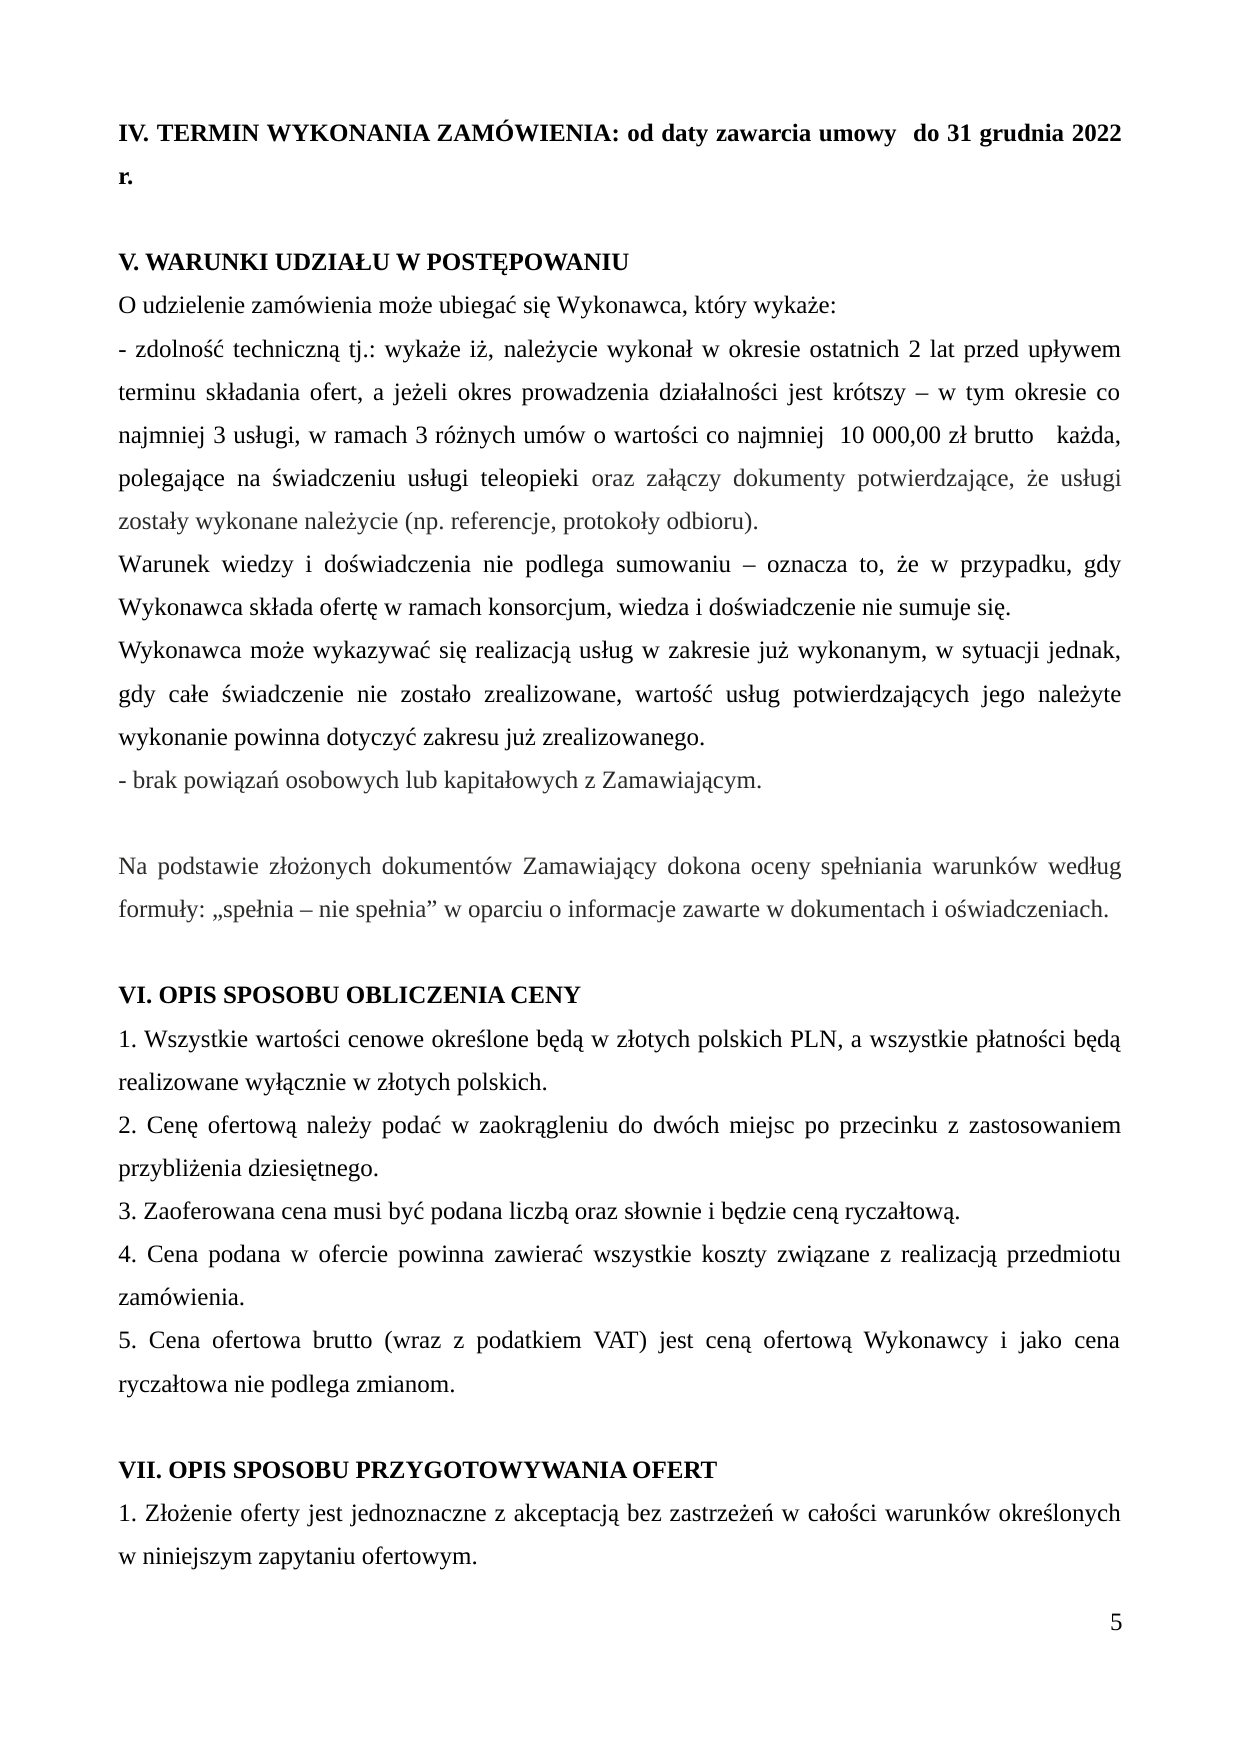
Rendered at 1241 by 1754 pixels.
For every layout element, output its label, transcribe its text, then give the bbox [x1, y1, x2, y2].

text - zdolność techniczną tj.: wykaże iż, należycie wykonał w okresie ostatnich 2 lat przed upływem terminu składania ofert, a jeżeli okres prowadzenia działalności jest krótszy – w tym okresie co najmniej 3 usługi, w ramach 3 różnych umów o wartości co najmniej 10 000,00 zł brutto każda, polegające na świadczeniu usługi teleopieki oraz załączy dokumenty potwierdzające, że usługi zostały wykonane należycie (np. referencje, protokoły odbioru). [118, 334, 1122, 535]
text VII. OPIS SPOSOBU PRZYGOTOWYWANIA OFERT [118, 1455, 1122, 1484]
text Warunek wiedzy i doświadczenia nie podlega sumowaniu – oznacza to, że w przypadku, gdy Wykonawca składa ofertę w ramach konsorcjum, wiedza i doświadczenie nie sumuje się. [118, 549, 1122, 621]
list 5. Cena ofertowa brutto (wraz z podatkiem VAT) jest ceną ofertową Wykonawcy i jako cena ryczałtowa nie podlega zmianom. [118, 1326, 1122, 1397]
text V. WARUNKI UDZIAŁU W POSTĘPOWANIU [118, 247, 1122, 276]
text Wykonawca może wykazywać się realizacją usług w zakresie już wykonanym, w sytuacji jednak, gdy całe świadczenie nie zostało zrealizowane, wartość usług potwierdzających jego należyte wykonanie powinna dotyczyć zakresu już zrealizowanego. [118, 636, 1122, 751]
text 3. Zaoferowana cena musi być podana liczbą oraz słownie i będzie ceną ryczałtową. [118, 1196, 1122, 1225]
text IV. TERMIN WYKONANIA ZAMÓWIENIA: od daty zawarcia umowy do 31 grudnia 2022 r. [118, 118, 1122, 190]
text VI. OPIS SPOSOBU OBLICZENIA CENY [118, 981, 1122, 1009]
text 4. Cena podana w ofercie powinna zawierać wszystkie koszty związane z realizacją przedmiotu zamówienia. [118, 1239, 1122, 1311]
text O udzielenie zamówienia może ubiegać się Wykonawca, który wykaże: [118, 291, 1122, 319]
text Na podstawie złożonych dokumentów Zamawiający dokona oceny spełniania warunków według formuły: „spełnia – nie spełnia” w oparciu o informacje zawarte w dokumentach i oświadczeniach. [118, 851, 1122, 923]
text 1. Wszystkie wartości cenowe określone będą w złotych polskich PLN, a wszystkie płatności będą realizowane wyłącznie w złotych polskich. [118, 1024, 1122, 1096]
text 1. Złożenie oferty jest jednoznaczne z akceptacją bez zastrzeżeń w całości warunków określonych w niniejszym zapytaniu ofertowym. [118, 1498, 1122, 1570]
text - brak powiązań osobowych lub kapitałowych z Zamawiającym. [118, 765, 1122, 794]
text 2. Cenę ofertową należy podać w zaokrągleniu do dwóch miejsc po przecinku z zastosowaniem przybliżenia dziesiętnego. [118, 1110, 1122, 1182]
